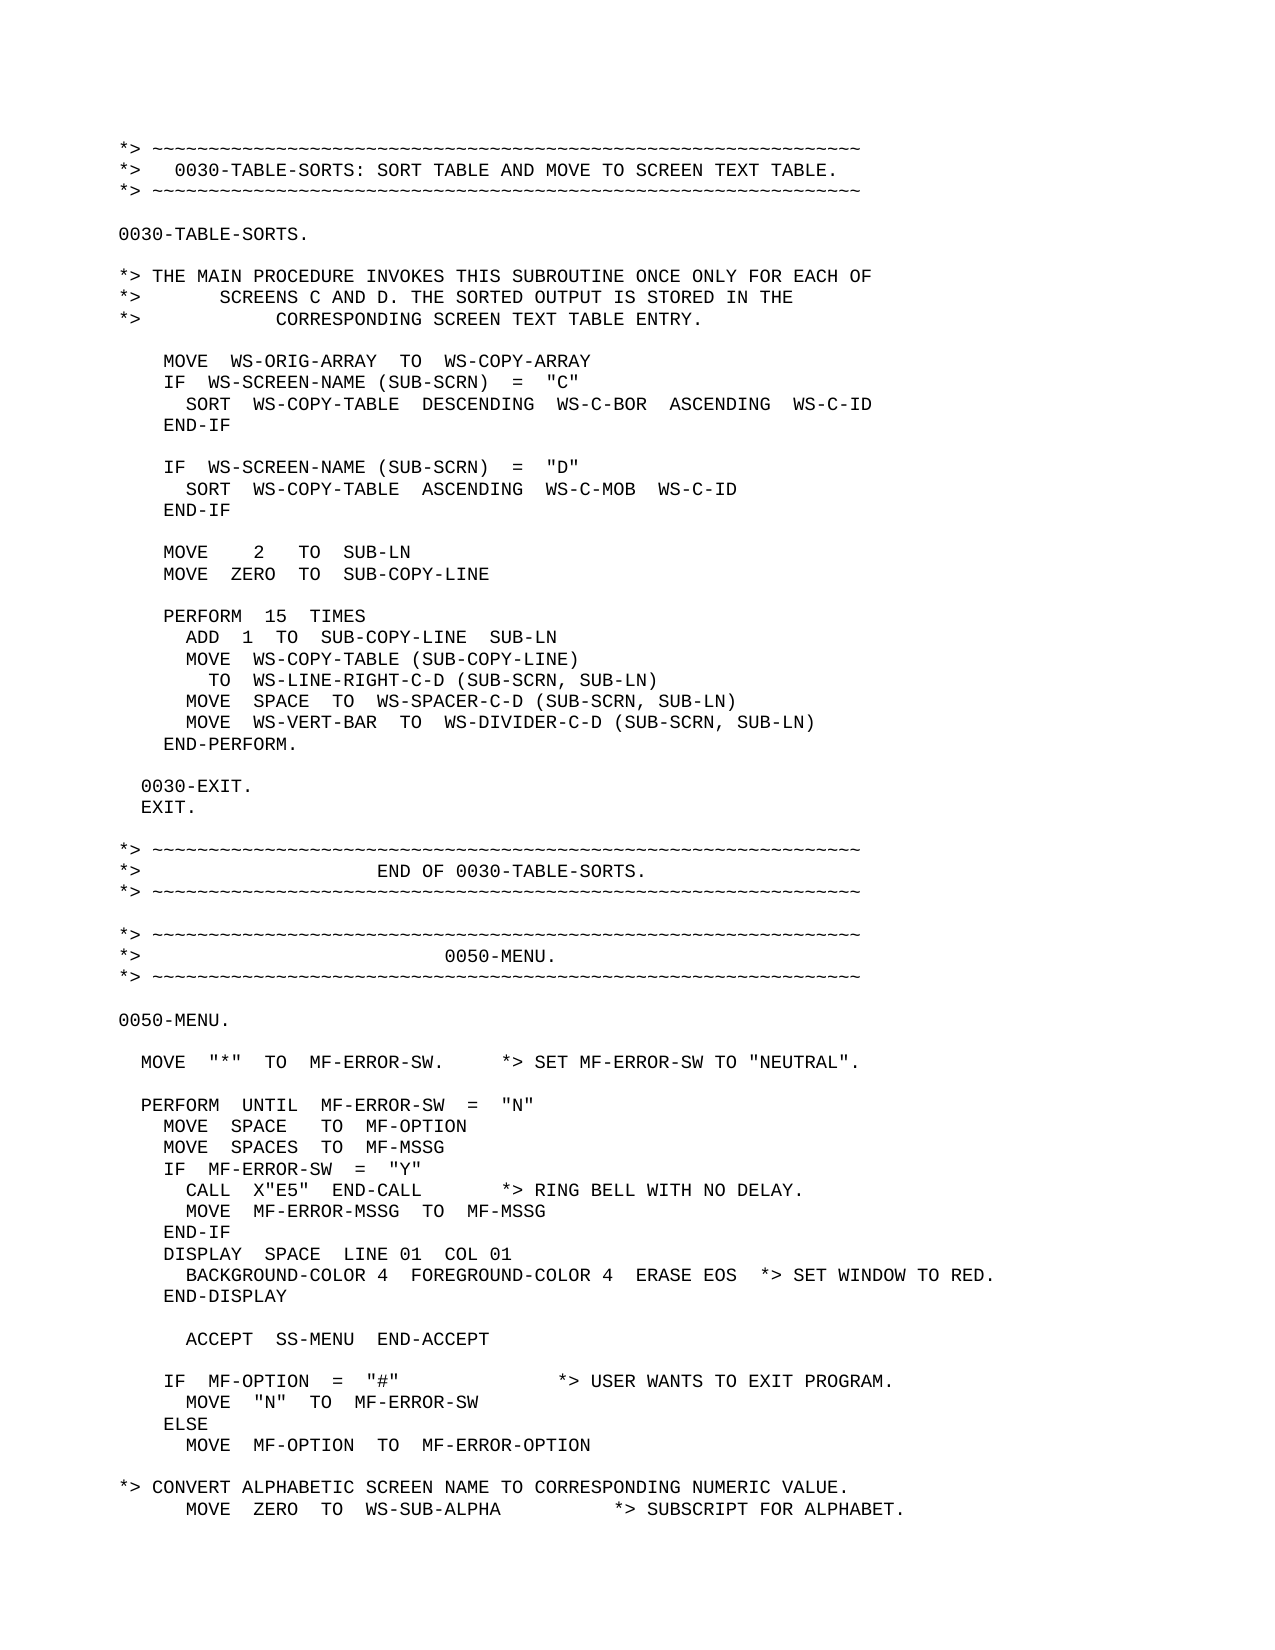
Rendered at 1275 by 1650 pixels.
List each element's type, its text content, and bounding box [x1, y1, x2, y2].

text MOVE SPACE TO MF-OPTION [118, 1117, 1157, 1138]
text 0050-MENU. [118, 1011, 1157, 1032]
text *> ~~~~~~~~~~~~~~~~~~~~~~~~~~~~~~~~~~~~~~~~~~~~~~~~~~~~~~~~~~~~~~~ [118, 139, 1157, 161]
text MOVE "N" TO MF-ERROR-SW [118, 1393, 1157, 1414]
text ADD 1 TO SUB-COPY-LINE SUB-LN [118, 628, 1157, 649]
text END-IF [118, 416, 1157, 437]
text BACKGROUND-COLOR 4 FOREGROUND-COLOR 4 ERASE EOS *> SET WINDOW TO RED. [118, 1266, 1157, 1287]
text MOVE ZERO TO WS-SUB-ALPHA *> SUBSCRIPT FOR ALPHABET. [118, 1499, 1157, 1521]
text *> CORRESPONDING SCREEN TEXT TABLE ENTRY. [118, 309, 1157, 331]
text *> ~~~~~~~~~~~~~~~~~~~~~~~~~~~~~~~~~~~~~~~~~~~~~~~~~~~~~~~~~~~~~~~ [118, 841, 1157, 862]
text ELSE [118, 1414, 1157, 1436]
text IF MF-OPTION = "#" *> USER WANTS TO EXIT PROGRAM. [118, 1372, 1157, 1393]
text CALL X"E5" END-CALL *> RING BELL WITH NO DELAY. [118, 1181, 1157, 1202]
text MOVE 2 TO SUB-LN [118, 543, 1157, 564]
text MOVE WS-ORIG-ARRAY TO WS-COPY-ARRAY [118, 352, 1157, 373]
text MOVE SPACE TO WS-SPACER-C-D (SUB-SCRN, SUB-LN) [118, 692, 1157, 713]
text MOVE "*" TO MF-ERROR-SW. *> SET MF-ERROR-SW TO "NEUTRAL". [118, 1053, 1157, 1074]
text *> END OF 0030-TABLE-SORTS. [118, 862, 1157, 883]
text MOVE WS-VERT-BAR TO WS-DIVIDER-C-D (SUB-SCRN, SUB-LN) [118, 713, 1157, 734]
text END-PERFORM. [118, 734, 1157, 756]
text *> 0030-TABLE-SORTS: SORT TABLE AND MOVE TO SCREEN TEXT TABLE. [118, 161, 1157, 182]
text MOVE MF-OPTION TO MF-ERROR-OPTION [118, 1436, 1157, 1457]
text PERFORM UNTIL MF-ERROR-SW = "N" [118, 1096, 1157, 1117]
text IF MF-ERROR-SW = "Y" [118, 1159, 1157, 1181]
text MOVE MF-ERROR-MSSG TO MF-MSSG [118, 1202, 1157, 1223]
text IF WS-SCREEN-NAME (SUB-SCRN) = "C" [118, 373, 1157, 394]
text *> ~~~~~~~~~~~~~~~~~~~~~~~~~~~~~~~~~~~~~~~~~~~~~~~~~~~~~~~~~~~~~~~ [118, 883, 1157, 904]
text *> ~~~~~~~~~~~~~~~~~~~~~~~~~~~~~~~~~~~~~~~~~~~~~~~~~~~~~~~~~~~~~~~ [118, 926, 1157, 947]
text EXIT. [118, 798, 1157, 819]
text END-IF [118, 501, 1157, 522]
text MOVE SPACES TO MF-MSSG [118, 1138, 1157, 1159]
text *> CONVERT ALPHABETIC SCREEN NAME TO CORRESPONDING NUMERIC VALUE. [118, 1478, 1157, 1499]
text SORT WS-COPY-TABLE ASCENDING WS-C-MOB WS-C-ID [118, 479, 1157, 501]
text *> ~~~~~~~~~~~~~~~~~~~~~~~~~~~~~~~~~~~~~~~~~~~~~~~~~~~~~~~~~~~~~~~ [118, 968, 1157, 989]
text SORT WS-COPY-TABLE DESCENDING WS-C-BOR ASCENDING WS-C-ID [118, 394, 1157, 416]
text PERFORM 15 TIMES [118, 607, 1157, 628]
text MOVE ZERO TO SUB-COPY-LINE [118, 564, 1157, 586]
text *> ~~~~~~~~~~~~~~~~~~~~~~~~~~~~~~~~~~~~~~~~~~~~~~~~~~~~~~~~~~~~~~~ [118, 182, 1157, 203]
text *> SCREENS C AND D. THE SORTED OUTPUT IS STORED IN THE [118, 288, 1157, 309]
text END-DISPLAY [118, 1287, 1157, 1308]
text 0030-TABLE-SORTS. [118, 224, 1157, 246]
text IF WS-SCREEN-NAME (SUB-SCRN) = "D" [118, 458, 1157, 479]
text END-IF [118, 1223, 1157, 1244]
text ACCEPT SS-MENU END-ACCEPT [118, 1329, 1157, 1351]
text DISPLAY SPACE LINE 01 COL 01 [118, 1244, 1157, 1266]
text MOVE WS-COPY-TABLE (SUB-COPY-LINE) [118, 649, 1157, 671]
text *> THE MAIN PROCEDURE INVOKES THIS SUBROUTINE ONCE ONLY FOR EACH OF [118, 267, 1157, 288]
text 0030-EXIT. [118, 777, 1157, 798]
text TO WS-LINE-RIGHT-C-D (SUB-SCRN, SUB-LN) [118, 671, 1157, 692]
text *> 0050-MENU. [118, 947, 1157, 968]
